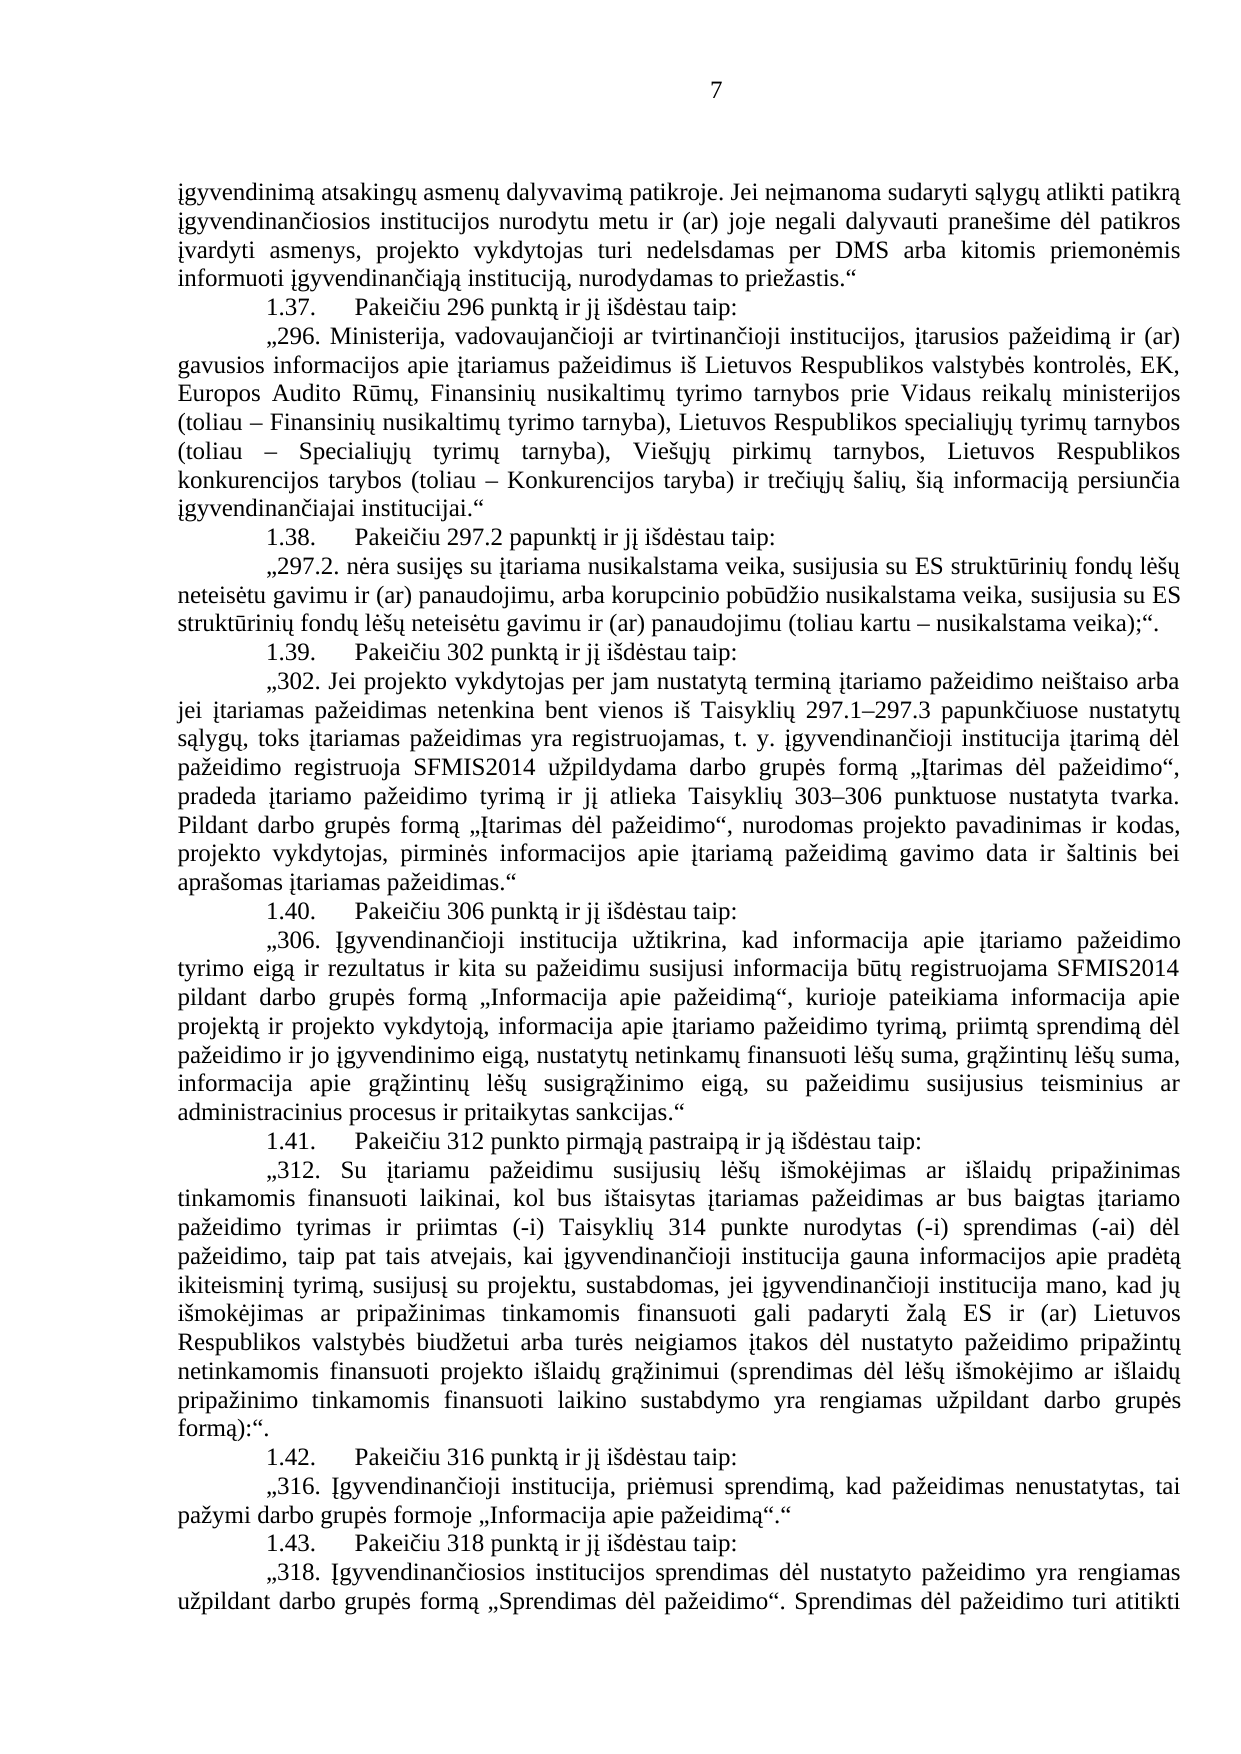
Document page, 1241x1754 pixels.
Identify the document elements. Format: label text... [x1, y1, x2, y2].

text „306. Įgyvendinančioji institucija užtikrina, kad informacija apie įtariamo pažeidimo tyrimo eigą ir rezultatus ir kita su pažeidimu susijusi informacija būtų registruojama SFMIS2014 pildant darbo grupės formą „Informacija apie pažeidimą“, kurioje pateikiama informacija apie projektą ir projekto vykdytoją, informacija apie įtariamo pažeidimo tyrimą, priimtą sprendimą dėl pažeidimo ir jo įgyvendinimo eigą, nustatytų netinkamų finansuoti lėšų suma, grąžintinų lėšų suma, informacija apie grąžintinų lėšų susigrąžinimo eigą, su pažeidimu susijusius teisminius ar administracinius procesus ir pritaikytas sankcijas.“ [177, 925, 1181, 1126]
text įgyvendinimą atsakingų asmenų dalyvavimą patikroje. Jei neįmanoma sudaryti sąlygų atlikti patikrą įgyvendinančiosios institucijos nurodytu metu ir (ar) joje negali dalyvauti pranešime dėl patikros įvardyti asmenys, projekto vykdytojas turi nedelsdamas per DMS arba kitomis priemonėmis informuoti įgyvendinančiąją instituciją, nurodydamas to priežastis.“ [177, 177, 1181, 292]
text „302. Jei projekto vykdytojas per jam nustatytą terminą įtariamo pažeidimo neištaiso arba jei įtariamas pažeidimas netenkina bent vienos iš Taisyklių 297.1–297.3 papunkčiuose nustatytų sąlygų, toks įtariamas pažeidimas yra registruojamas, t. y. įgyvendinančioji institucija įtarimą dėl pažeidimo registruoja SFMIS2014 užpildydama darbo grupės formą „Įtarimas dėl pažeidimo“, pradeda įtariamo pažeidimo tyrimą ir jį atlieka Taisyklių 303–306 punktuose nustatyta tvarka. Pildant darbo grupės formą „Įtarimas dėl pažeidimo“, nurodomas projekto pavadinimas ir kodas, projekto vykdytojas, pirminės informacijos apie įtariamą pažeidimą gavimo data ir šaltinis bei aprašomas įtariamas pažeidimas.“ [177, 666, 1181, 896]
text „312. Su įtariamu pažeidimu susijusių lėšų išmokėjimas ar išlaidų pripažinimas tinkamomis finansuoti laikinai, kol bus ištaisytas įtariamas pažeidimas ar bus baigtas įtariamo pažeidimo tyrimas ir priimtas (-i) Taisyklių 314 punkte nurodytas (-i) sprendimas (-ai) dėl pažeidimo, taip pat tais atvejais, kai įgyvendinančioji institucija gauna informacijos apie pradėtą ikiteisminį tyrimą, susijusį su projektu, sustabdomas, jei įgyvendinančioji institucija mano, kad jų išmokėjimas ar pripažinimas tinkamomis finansuoti gali padaryti žalą ES ir (ar) Lietuvos Respublikos valstybės biudžetui arba turės neigiamos įtakos dėl nustatyto pažeidimo pripažintų netinkamomis finansuoti projekto išlaidų grąžinimui (sprendimas dėl lėšų išmokėjimo ar išlaidų pripažinimo tinkamomis finansuoti laikino sustabdymo yra rengiamas užpildant darbo grupės formą):“. [177, 1155, 1181, 1442]
text 1.39. Pakeičiu 302 punktą ir jį išdėstau taip: [177, 637, 1181, 666]
text „296. Ministerija, vadovaujančioji ar tvirtinančioji institucijos, įtarusios pažeidimą ir (ar) gavusios informacijos apie įtariamus pažeidimus iš Lietuvos Respublikos valstybės kontrolės, EK, Europos Audito Rūmų, Finansinių nusikaltimų tyrimo tarnybos prie Vidaus reikalų ministerijos (toliau – Finansinių nusikaltimų tyrimo tarnyba), Lietuvos Respublikos specialiųjų tyrimų tarnybos (toliau – Specialiųjų tyrimų tarnyba), Viešųjų pirkimų tarnybos, Lietuvos Respublikos konkurencijos tarybos (toliau – Konkurencijos taryba) ir trečiųjų šalių, šią informaciją persiunčia įgyvendinančiajai institucijai.“ [177, 321, 1181, 522]
text 1.42. Pakeičiu 316 punktą ir jį išdėstau taip: [177, 1442, 1181, 1471]
text 1.40. Pakeičiu 306 punktą ir jį išdėstau taip: [177, 896, 1181, 925]
text 1.43. Pakeičiu 318 punktą ir jį išdėstau taip: [177, 1528, 1181, 1557]
text 1.41. Pakeičiu 312 punkto pirmąją pastraipą ir ją išdėstau taip: [177, 1126, 1181, 1155]
text 1.37. Pakeičiu 296 punktą ir jį išdėstau taip: [177, 292, 1181, 321]
text „318. Įgyvendinančiosios institucijos sprendimas dėl nustatyto pažeidimo yra rengiamas užpildant darbo grupės formą „Sprendimas dėl pažeidimo“. Sprendimas dėl pažeidimo turi atitikti [177, 1557, 1181, 1615]
text 1.38. Pakeičiu 297.2 papunktį ir jį išdėstau taip: [177, 522, 1181, 551]
text „316. Įgyvendinančioji institucija, priėmusi sprendimą, kad pažeidimas nenustatytas, tai pažymi darbo grupės formoje „Informacija apie pažeidimą“.“ [177, 1471, 1181, 1528]
text „297.2. nėra susijęs su įtariama nusikalstama veika, susijusia su ES struktūrinių fondų lėšų neteisėtu gavimu ir (ar) panaudojimu, arba korupcinio pobūdžio nusikalstama veika, susijusia su ES struktūrinių fondų lėšų neteisėtu gavimu ir (ar) panaudojimu (toliau kartu – nusikalstama veika);“. [177, 551, 1181, 637]
